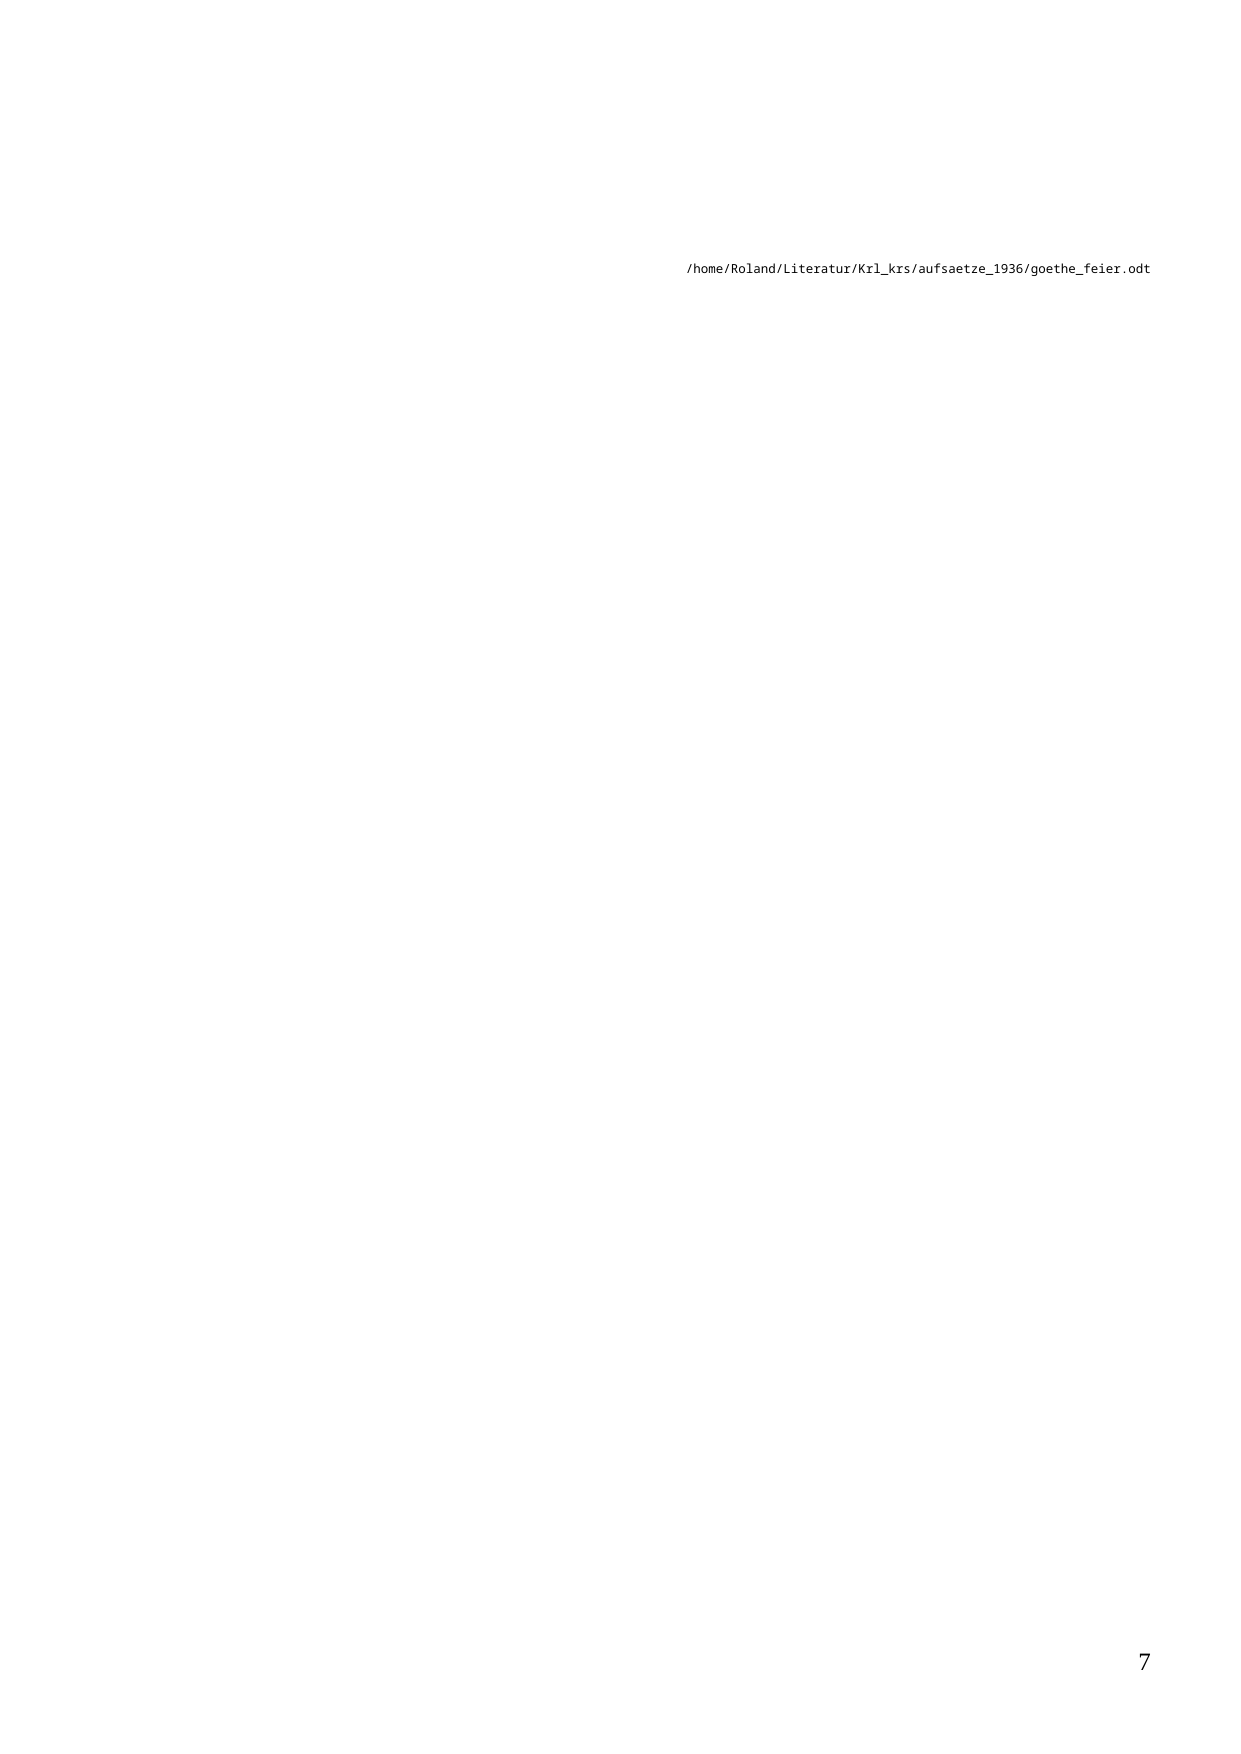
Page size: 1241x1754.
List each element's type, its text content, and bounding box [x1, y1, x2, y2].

text /home/Roland/Literatur/Krl_krs/aufsaetze_1936/goethe_feier.odt [150, 248, 1151, 277]
